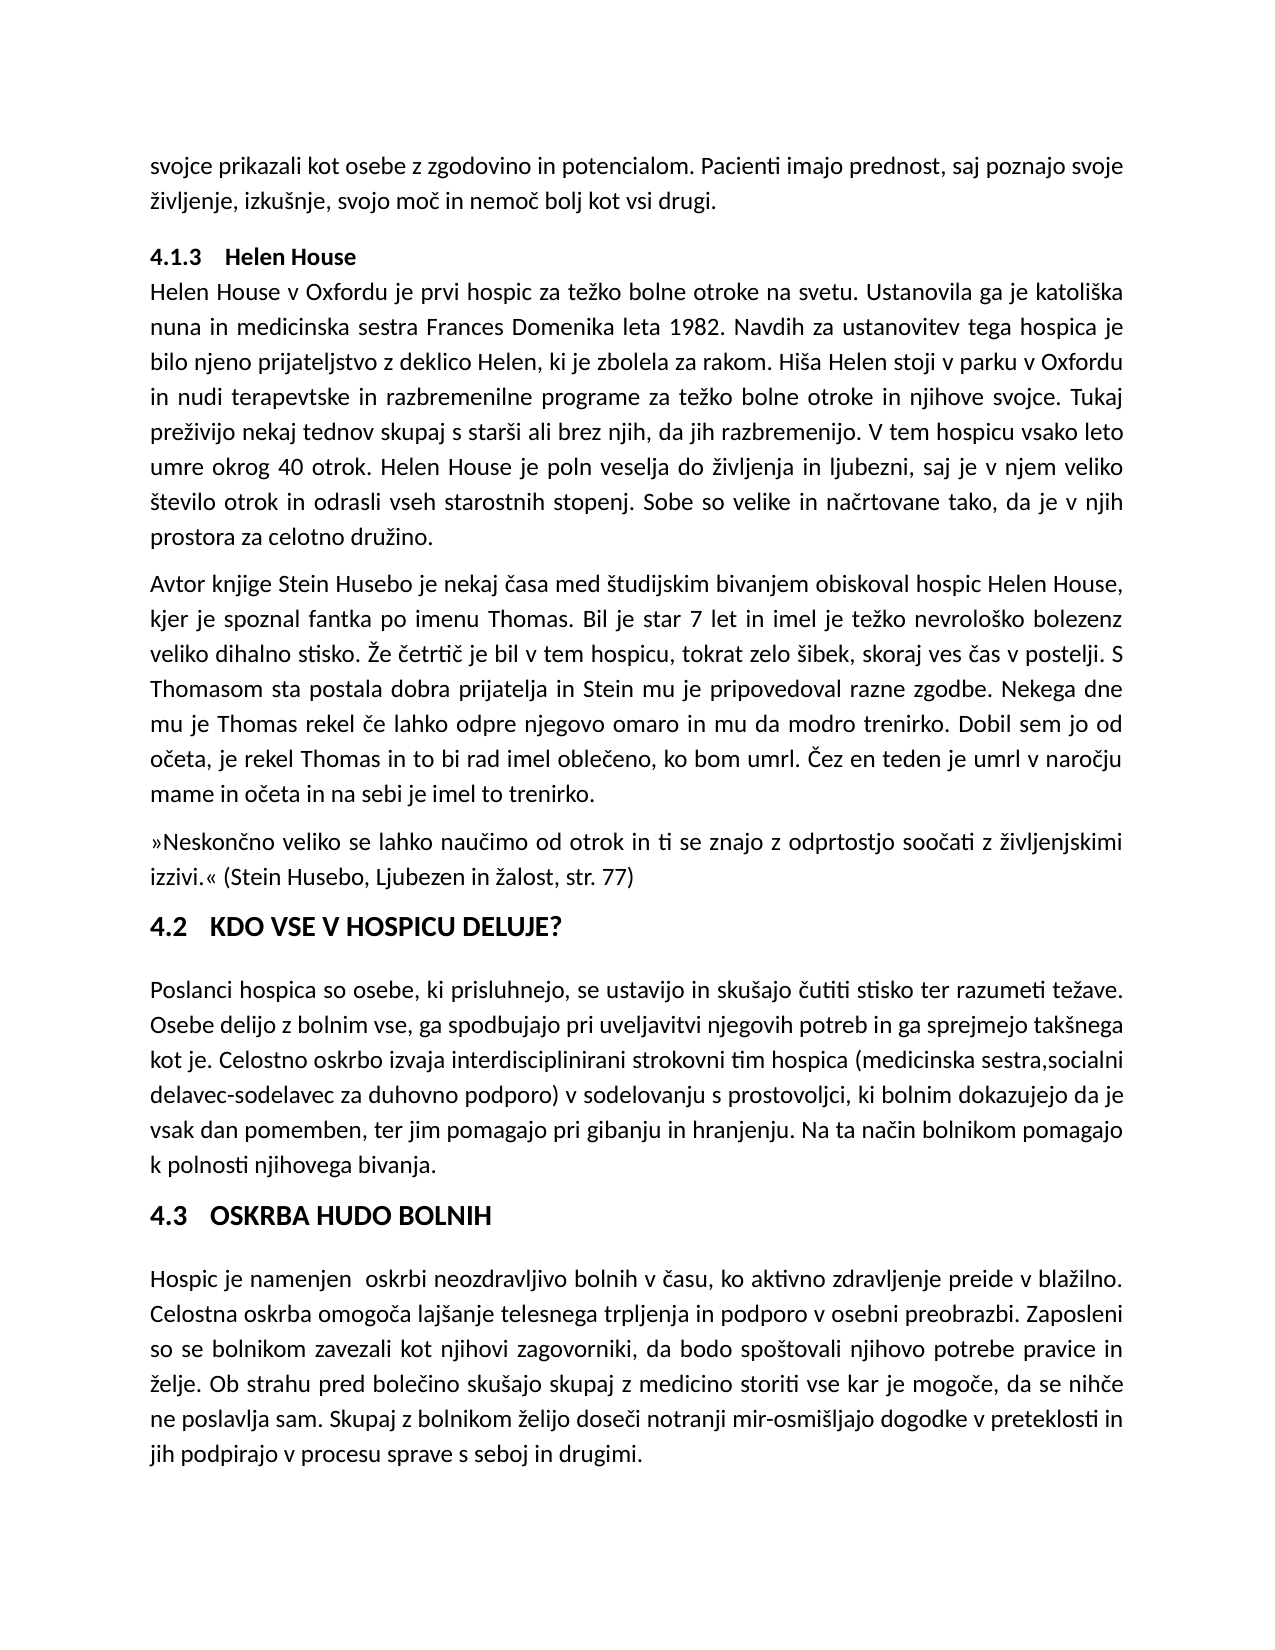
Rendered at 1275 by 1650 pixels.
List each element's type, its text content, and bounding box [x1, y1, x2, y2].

text Avtor knjige Stein Husebo je nekaj časa med študijskim bivanjem obiskoval hospic Helen House, kjer je spoznal fantka po imenu Thomas. Bil je star 7 let in imel je težko nevrološko bolezenz veliko dihalno stisko. Že četrtič je bil v tem hospicu, tokrat zelo šibek, skoraj ves čas v postelji. S Thomasom sta postala dobra prijatelja in Stein mu je pripovedoval razne zgodbe. Nekega dne mu je Thomas rekel če lahko odpre njegovo omaro in mu da modro trenirko. Dobil sem jo od očeta, je rekel Thomas in to bi rad imel oblečeno, ko bom umrl. Čez en teden je umrl v naročju mame in očeta in na sebi je imel to trenirko. [150, 568, 1125, 809]
text svojce prikazali kot osebe z zgodovino in potencialom. Pacienti imajo prednost, saj poznajo svoje življenje, izkušnje, svojo moč in nemoč bolj kot vsi drugi. [150, 150, 1125, 216]
text Poslanci hospica so osebe, ki prisluhnejo, se ustavijo in skušajo čutiti stisko ter razumeti težave. Osebe delijo z bolnim vse, ga spodbujajo pri uveljavitvi njegovih potreb in ga sprejmejo takšnega kot je. Celostno oskrbo izvaja interdisciplinirani strokovni tim hospica (medicinska sestra,socialni delavec-sodelavec za duhovno podporo) v sodelovanju s prostovoljci, ki bolnim dokazujejo da je vsak dan pomemben, ter jim pomagajo pri gibanju in hranjenju. Na ta način bolnikom pomagajo k polnosti njihovega bivanja. [150, 974, 1125, 1180]
subtitle Kdo vse v hospicu deluje? [150, 908, 1125, 944]
text Hospic je namenjen oskrbi neozdravljivo bolnih v času, ko aktivno zdravljenje preide v blažilno. Celostna oskrba omogoča lajšanje telesnega trpljenja in podporo v osebni preobrazbi. Zaposleni so se bolnikom zavezali kot njihovi zagovorniki, da bodo spoštovali njihovo potrebe pravice in želje. Ob strahu pred bolečino skušajo skupaj z medicino storiti vse kar je mogoče, da se nihče ne poslavlja sam. Skupaj z bolnikom želijo doseči notranji mir-osmišljajo dogodke v preteklosti in jih podpirajo v procesu sprave s seboj in drugimi. [150, 1263, 1125, 1468]
subtitle Helen House [150, 241, 1125, 271]
text »Neskončno veliko se lahko naučimo od otrok in ti se znajo z odprtostjo soočati z življenjskimi izzivi.« (Stein Husebo, Ljubezen in žalost, str. 77) [150, 826, 1125, 891]
text Helen House v Oxfordu je prvi hospic za težko bolne otroke na svetu. Ustanovila ga je katoliška nuna in medicinska sestra Frances Domenika leta 1982. Navdih za ustanovitev tega hospica je bilo njeno prijateljstvo z deklico Helen, ki je zbolela za rakom. Hiša Helen stoji v parku v Oxfordu in nudi terapevtske in razbremenilne programe za težko bolne otroke in njihove svojce. Tukaj preživijo nekaj tednov skupaj s starši ali brez njih, da jih razbremenijo. V tem hospicu vsako leto umre okrog 40 otrok. Helen House je poln veselja do življenja in ljubezni, saj je v njem veliko število otrok in odrasli vseh starostnih stopenj. Sobe so velike in načrtovane tako, da je v njih prostora za celotno družino. [150, 276, 1125, 551]
subtitle Oskrba hudo bolnih [150, 1197, 1125, 1232]
